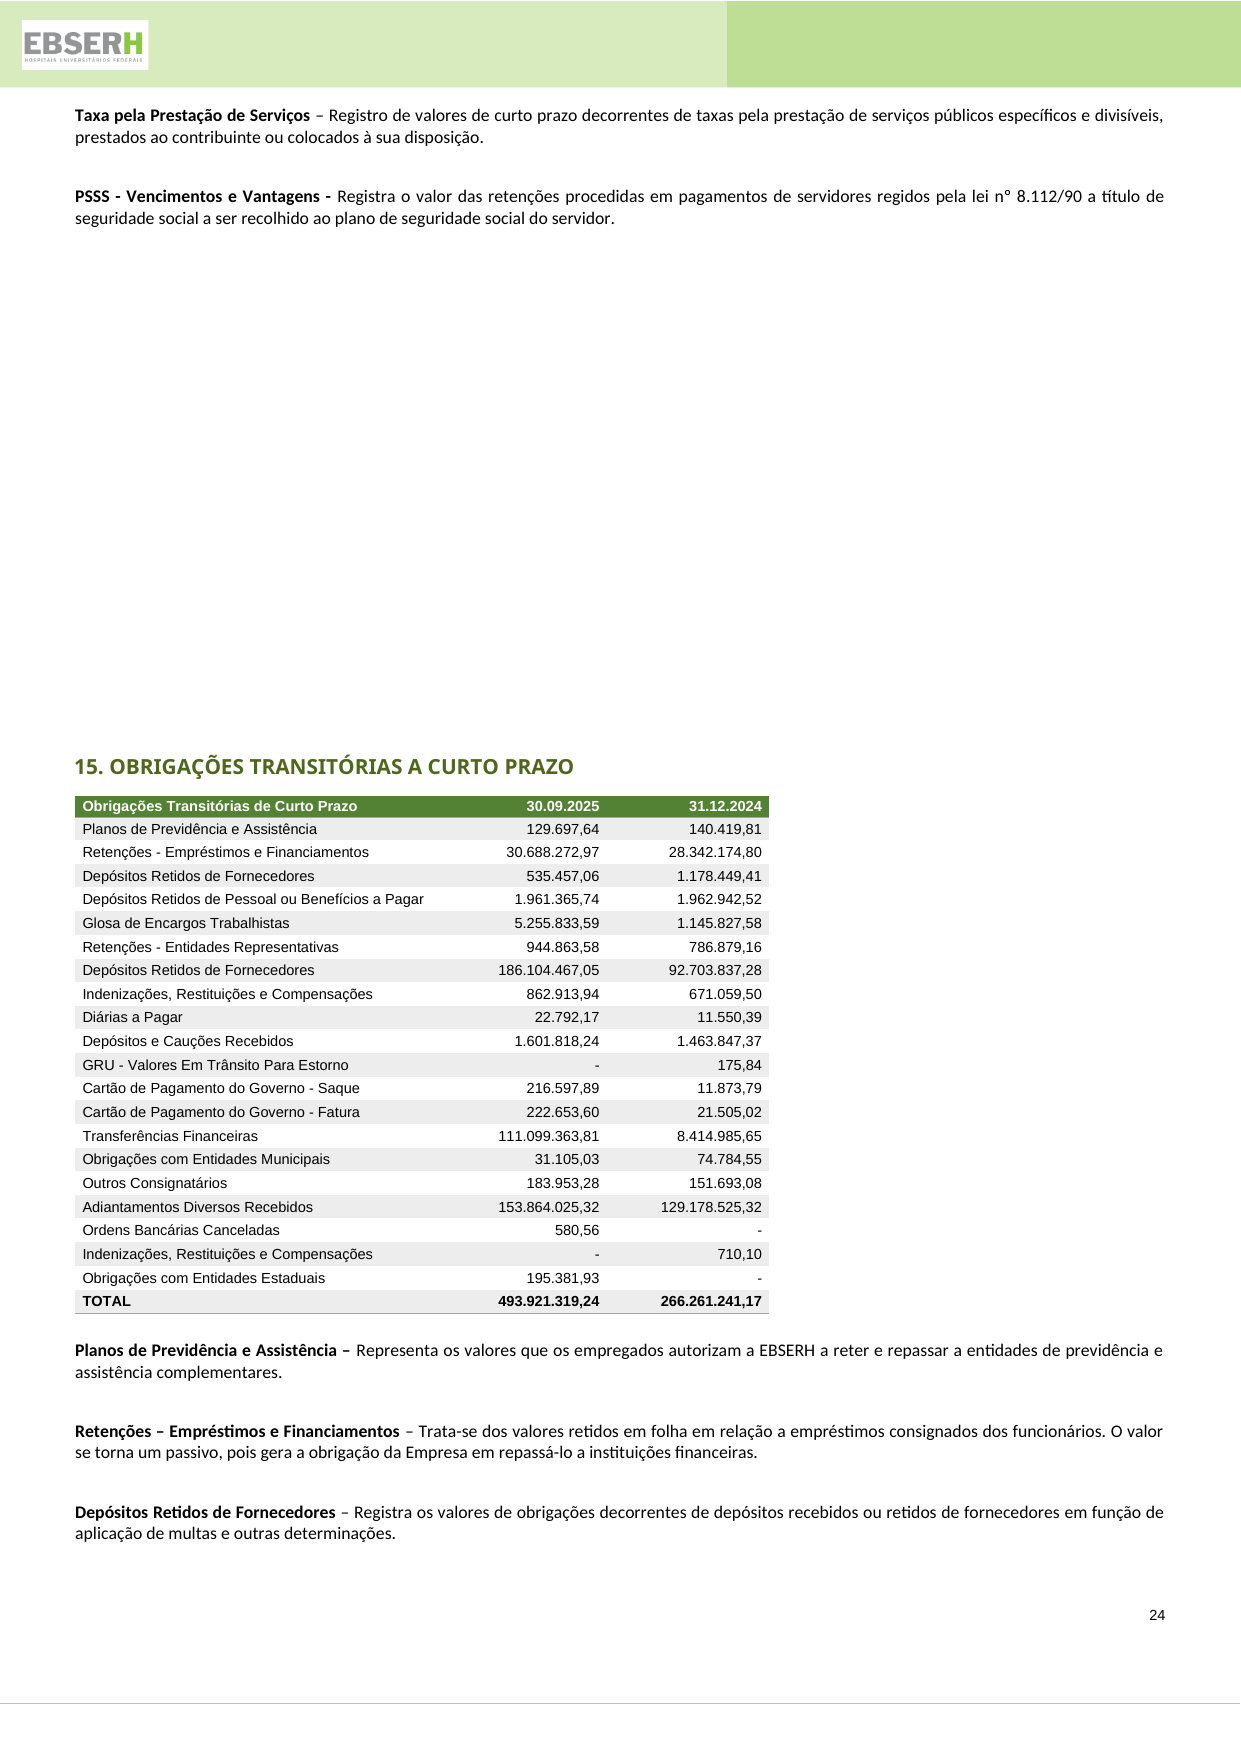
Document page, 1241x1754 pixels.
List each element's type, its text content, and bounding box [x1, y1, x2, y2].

table_cell GRU - Valores Em Trânsito Para Estorno [75, 1053, 474, 1077]
table_cell 195.381,93 [474, 1266, 607, 1289]
list Planos de Previdência e Assistência – Representa os valores que os empregados autorizam a EBSERH a reter e repassar a entidades de previdência e assistência complementares. [75, 1339, 1165, 1382]
table_cell 186.104.467,05 [474, 959, 607, 982]
table_cell 31.105,03 [474, 1148, 607, 1171]
table_cell 222.653,60 [474, 1100, 607, 1124]
table_cell Cartão de Pagamento do Governo - Saque [75, 1077, 474, 1100]
table_cell 266.261.241,17 [607, 1290, 769, 1313]
table_cell 11.550,39 [607, 1006, 769, 1029]
table_cell 129.178.525,32 [607, 1195, 769, 1218]
table_cell 1.962.942,52 [607, 888, 769, 911]
table_cell 74.784,55 [607, 1148, 769, 1171]
table_cell 944.863,58 [474, 935, 607, 958]
table_cell 710,10 [607, 1242, 769, 1266]
table_cell 5.255.833,59 [474, 911, 607, 935]
table_cell Transferências Financeiras [75, 1124, 474, 1148]
table_cell TOTAL [75, 1290, 474, 1313]
table_cell 8.414.985,65 [607, 1124, 769, 1148]
table_cell 580,56 [474, 1219, 607, 1242]
table_cell Diárias a Pagar [75, 1006, 474, 1029]
table_cell 862.913,94 [474, 982, 607, 1006]
table_cell Planos de Previdência e Assistência [75, 818, 474, 840]
table_cell Retenções - Entidades Representativas [75, 935, 474, 958]
table_cell 1.601.818,24 [474, 1029, 607, 1053]
table_cell 151.693,08 [607, 1171, 769, 1195]
text PSSS - Vencimentos e Vantagens - Registra o valor das retenções procedidas em pagamentos de servidores regidos pela lei nº 8.112/90 a título de seguridade social a ser recolhido ao plano de seguridade social do servidor. [75, 185, 1165, 229]
table_cell 216.597,89 [474, 1077, 607, 1100]
table_cell 175,84 [607, 1053, 769, 1077]
table_header 30.09.2025 [474, 796, 607, 817]
table_cell - [607, 1219, 769, 1242]
table_cell 111.099.363,81 [474, 1124, 607, 1148]
table_cell Outros Consignatários [75, 1171, 474, 1195]
table_cell 1.463.847,37 [607, 1029, 769, 1053]
table_cell - [607, 1266, 769, 1289]
table_cell 22.792,17 [474, 1006, 607, 1029]
table_cell 1.178.449,41 [607, 864, 769, 887]
table_cell Indenizações, Restituições e Compensações [75, 1242, 474, 1266]
table_cell 21.505,02 [607, 1100, 769, 1124]
table_cell - [474, 1053, 607, 1077]
table_cell 671.059,50 [607, 982, 769, 1006]
list Retenções – Empréstimos e Financiamentos – Trata-se dos valores retidos em folha em relação a empréstimos consignados dos funcionários. O valor se torna um passivo, pois gera a obrigação da Empresa em repassá-lo a instituições financeiras. [75, 1420, 1165, 1463]
table_cell Depósitos e Cauções Recebidos [75, 1029, 474, 1053]
table_cell Adiantamentos Diversos Recebidos [75, 1195, 474, 1218]
table_cell 786.879,16 [607, 935, 769, 958]
table_cell Obrigações com Entidades Municipais [75, 1148, 474, 1171]
table_cell Glosa de Encargos Trabalhistas [75, 911, 474, 935]
table_cell 92.703.837,28 [607, 959, 769, 982]
table_cell 1.145.827,58 [607, 911, 769, 935]
table_cell 129.697,64 [474, 818, 607, 840]
table_cell 11.873,79 [607, 1077, 769, 1100]
text Taxa pela Prestação de Serviços – Registro de valores de curto prazo decorrentes de taxas pela prestação de serviços públicos específicos e divisíveis, prestados ao contribuinte ou colocados à sua disposição. [75, 104, 1165, 148]
table_cell 28.342.174,80 [607, 840, 769, 864]
table_cell Cartão de Pagamento do Governo - Fatura [75, 1100, 474, 1124]
table_header 31.12.2024 [607, 796, 769, 817]
table_cell 183.953,28 [474, 1171, 607, 1195]
table_cell Indenizações, Restituições e Compensações [75, 982, 474, 1006]
table_cell 1.961.365,74 [474, 888, 607, 911]
table_cell 30.688.272,97 [474, 840, 607, 864]
table_cell 140.419,81 [607, 818, 769, 840]
table_cell Retenções - Empréstimos e Financiamentos [75, 840, 474, 864]
table_cell 153.864.025,32 [474, 1195, 607, 1218]
table_cell Depósitos Retidos de Fornecedores [75, 864, 474, 887]
table_cell - [474, 1242, 607, 1266]
table_cell Obrigações com Entidades Estaduais [75, 1266, 474, 1289]
table_cell Depósitos Retidos de Fornecedores [75, 959, 474, 982]
table_cell 535.457,06 [474, 864, 607, 887]
table_header Obrigações Transitórias de Curto Prazo [75, 796, 474, 817]
list OBRIGAÇÕES TRANSITÓRIAS A CURTO PRAZO [74, 752, 1165, 780]
table_cell Ordens Bancárias Canceladas [75, 1219, 474, 1242]
table_cell 493.921.319,24 [474, 1290, 607, 1313]
table_cell Depósitos Retidos de Pessoal ou Benefícios a Pagar [75, 888, 474, 911]
list Depósitos Retidos de Fornecedores – Registra os valores de obrigações decorrentes de depósitos recebidos ou retidos de fornecedores em função de aplicação de multas e outras determinações. [75, 1501, 1165, 1544]
